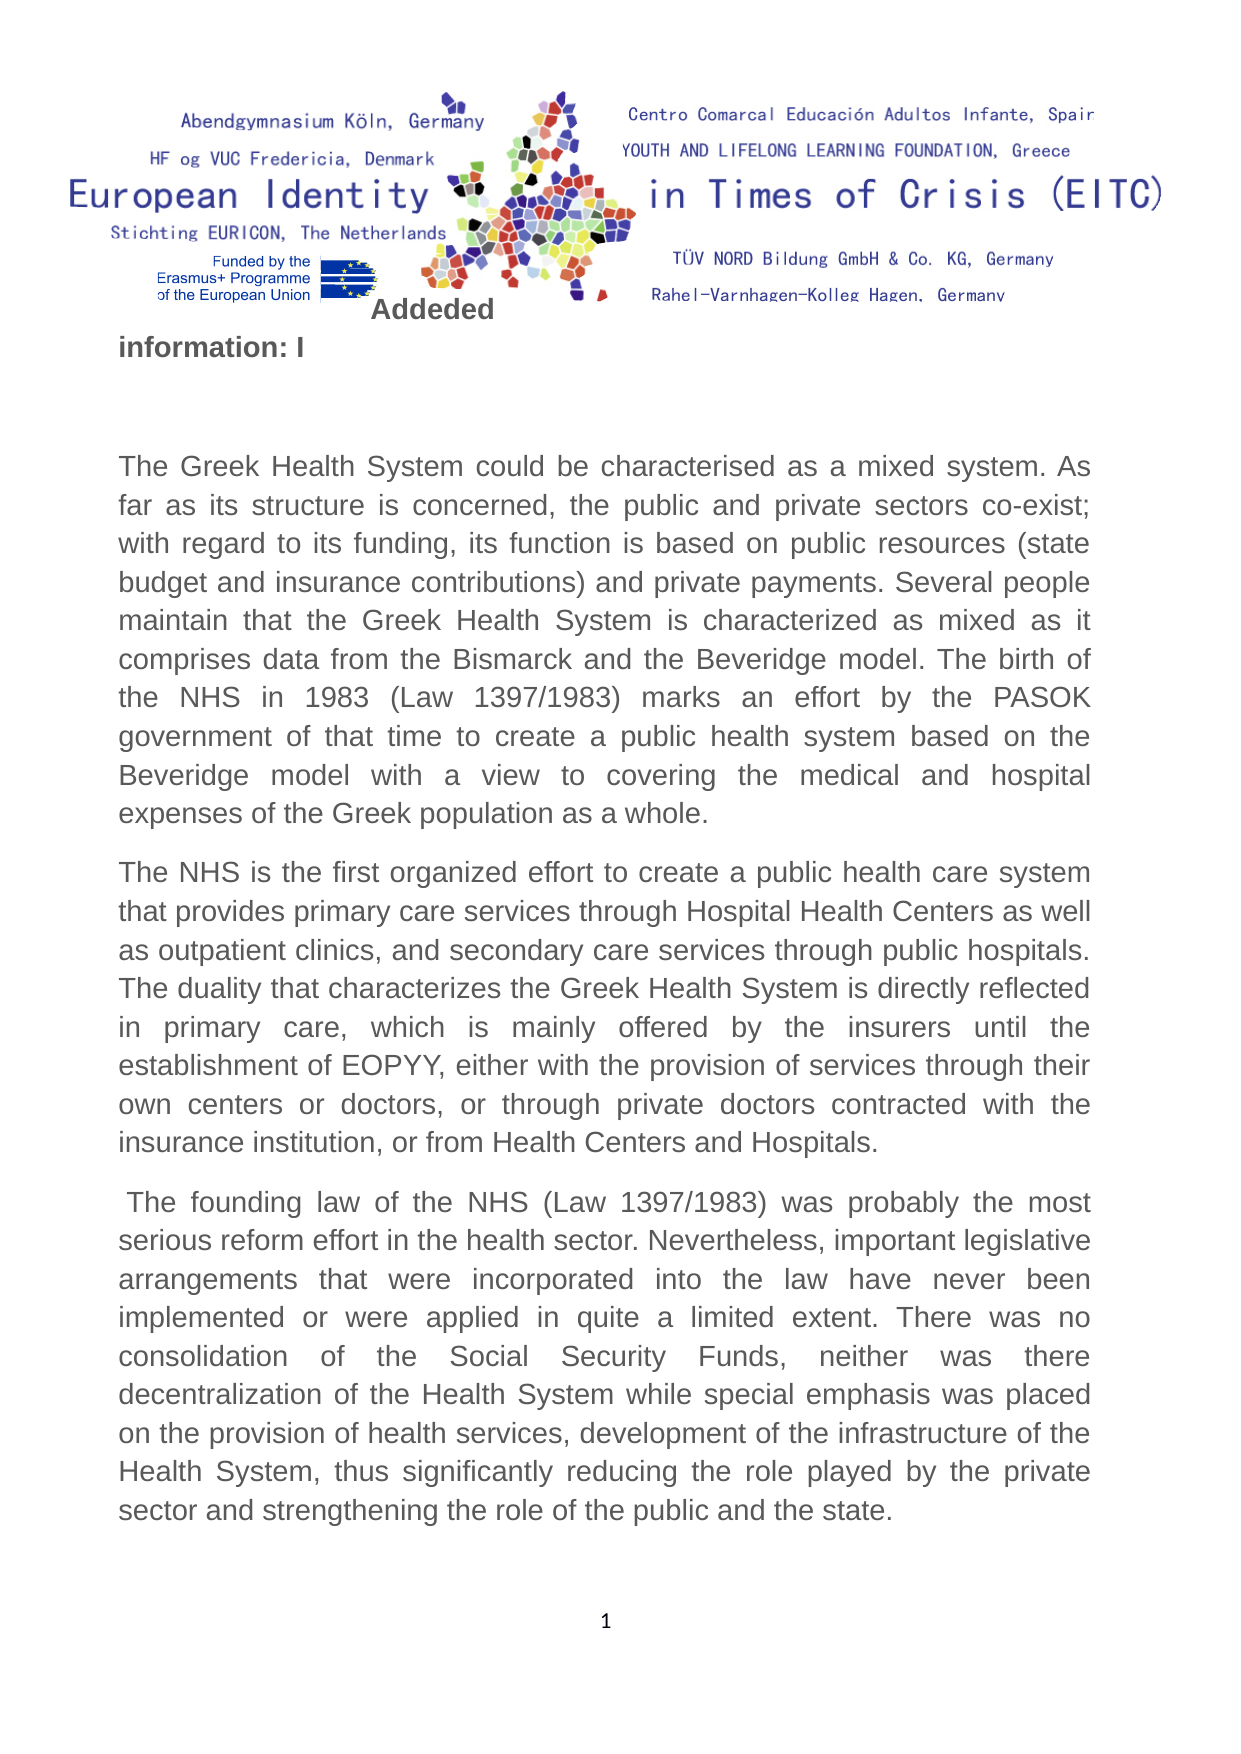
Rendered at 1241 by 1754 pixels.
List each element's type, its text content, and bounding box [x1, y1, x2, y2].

text The Greek Health System could be characterised as a mixed system. As far as its structure is concerned, the public and private sectors co-exist; with regard to its funding, its function is based on public resources (state budget and insurance contributions) and private payments. Several people maintain that the Greek Health System is characterized as mixed as it comprises data from the Bismarck and the Beveridge model. The birth of the NHS in 1983 (Law 1397/1983) marks an effort by the PASOK government of that time to create a public health system based on the Beveridge model with a view to covering the medical and hospital expenses of the Greek population as a whole. [118, 449, 1092, 829]
text [118, 208, 485, 222]
text [118, 148, 470, 176]
text [559, 148, 1092, 172]
text The founding law of the NHS (Law 1397/1983) was probably the most serious reform effort in the health sector. Nevertheless, important legislative arrangements that were incorporated into the law have never been implemented or were applied in quite a limited extent. There was no consolidation of the Social Security Funds, neither was there decentralization of the Health System while special emphasis was placed on the provision of health services, development of the infrastructure of the Health System, thus significantly reducing the role played by the private sector and strengthening the role of the public and the state. [118, 1184, 1092, 1526]
text The NHS is the first organized effort to create a public health care system that provides primary care services through Hospital Health Centers as well as outpatient clinics, and secondary care services through public hospitals. The duality that characterizes the Greek Health System is directly reflected in primary care, which is mainly offered by the insurers until the establishment of EOPYY, either with the provision of services through their own centers or doctors, or through private doctors contracted with the insurance institution, or from Health Centers and Hospitals. [118, 855, 1092, 1159]
text Addeded information: I [118, 211, 1092, 364]
